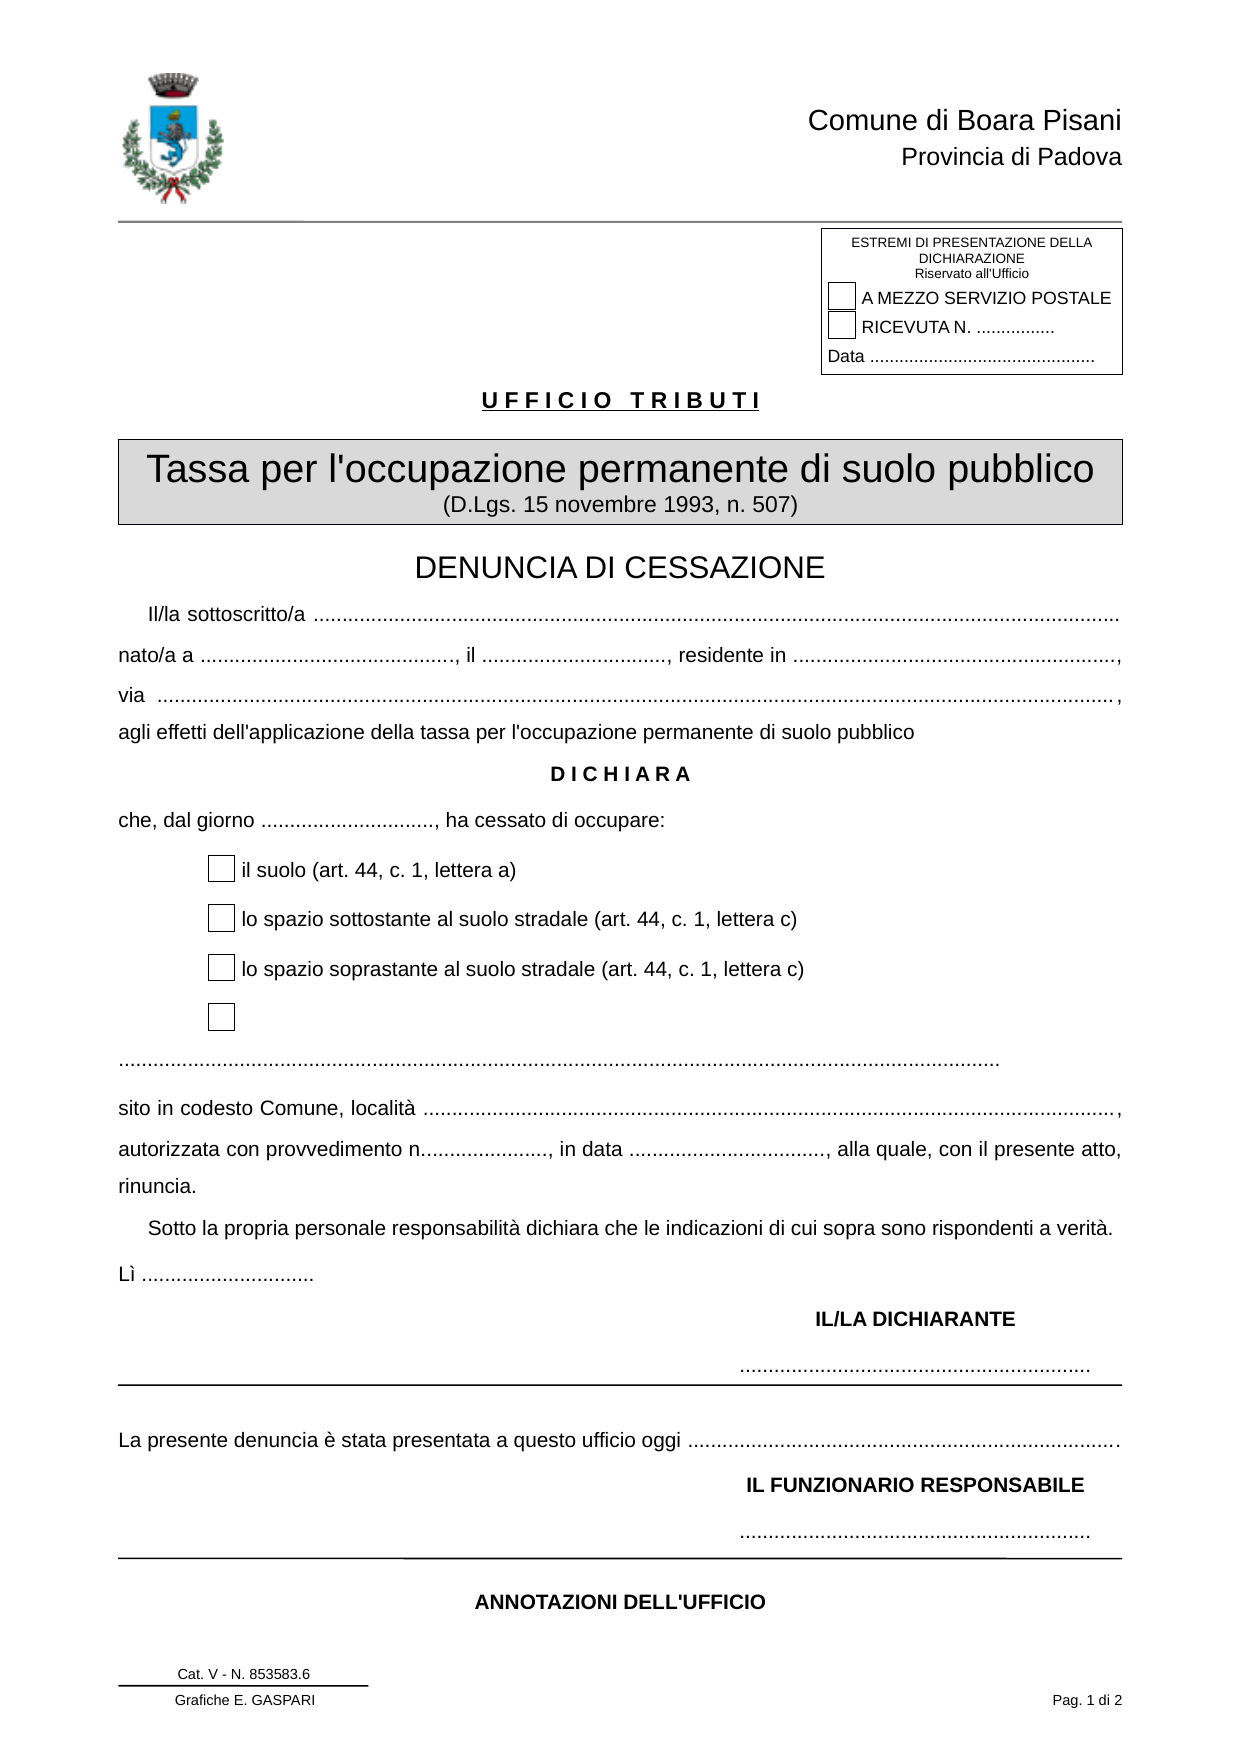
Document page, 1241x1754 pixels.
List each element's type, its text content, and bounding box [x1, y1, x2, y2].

subtitle IL FUNZIONARIO RESPONSABILE [709, 1473, 1122, 1497]
table_header [118, 228, 821, 374]
table_header Tassa per l'occupazione permanente di suolo pubblico (D.Lgs. 15 novembre 1993, n. 507) [119, 440, 1122, 523]
text sito in codesto Comune, località ........................................................................................................................, autorizzata con provvedimento n......................, in data .................................., alla quale, con il presente atto, rinuncia. [118, 1092, 1122, 1197]
text che, dal giorno .............................., ha cessato di occupare: [118, 804, 1122, 833]
text ......................................................................................................................................................... [118, 1002, 1122, 1071]
table_header ESTREMI DI PRESENTAZIONE DELLA DICHIARAZIONE Riservato all'Ufficio A MEZZO SERVIZIO POSTALE RICEVUTA N. ................ Data .............................................. [822, 229, 1122, 374]
text il suolo (art. 44, c. 1, lettera a) [118, 854, 1122, 883]
text Provincia di Padova [224, 142, 1122, 171]
text Comune di Boara Pisani [224, 103, 1122, 137]
text lo spazio sottostante al suolo stradale (art. 44, c. 1, lettera c) [118, 903, 1122, 932]
text ............................................................. [709, 1349, 1122, 1378]
text lo spazio soprastante al suolo stradale (art. 44, c. 1, lettera c) [118, 953, 1122, 981]
subtitle U F F I C I O T R I B U T I [118, 387, 1122, 413]
text IL/LA DICHIARANTE [709, 1307, 1122, 1331]
subtitle ANNOTAZIONI DELL'UFFICIO [118, 1590, 1122, 1614]
text Lì .............................. [118, 1258, 1122, 1287]
text Il/la sottoscritto/a ............................................................................................................................................ nato/a a ............................................, il ................................, residente in ........................................................, via ......................................................................................................................................................................, agli effetti dell'applicazione della tassa per l'occupazione permanente di suolo pubblico [118, 598, 1122, 744]
text ............................................................. [709, 1515, 1122, 1544]
picture [122, 73, 224, 204]
subtitle DENUNCIA DI CESSAZIONE [118, 549, 1122, 585]
text Sotto la propria personale responsabilità dichiara che le indicazioni di cui sopra sono rispondenti a verità. [118, 1216, 1122, 1240]
text La presente denuncia è stata presentata a questo ufficio oggi ........................................................................... [118, 1424, 1122, 1453]
subtitle D I C H I A R A [118, 762, 1122, 786]
